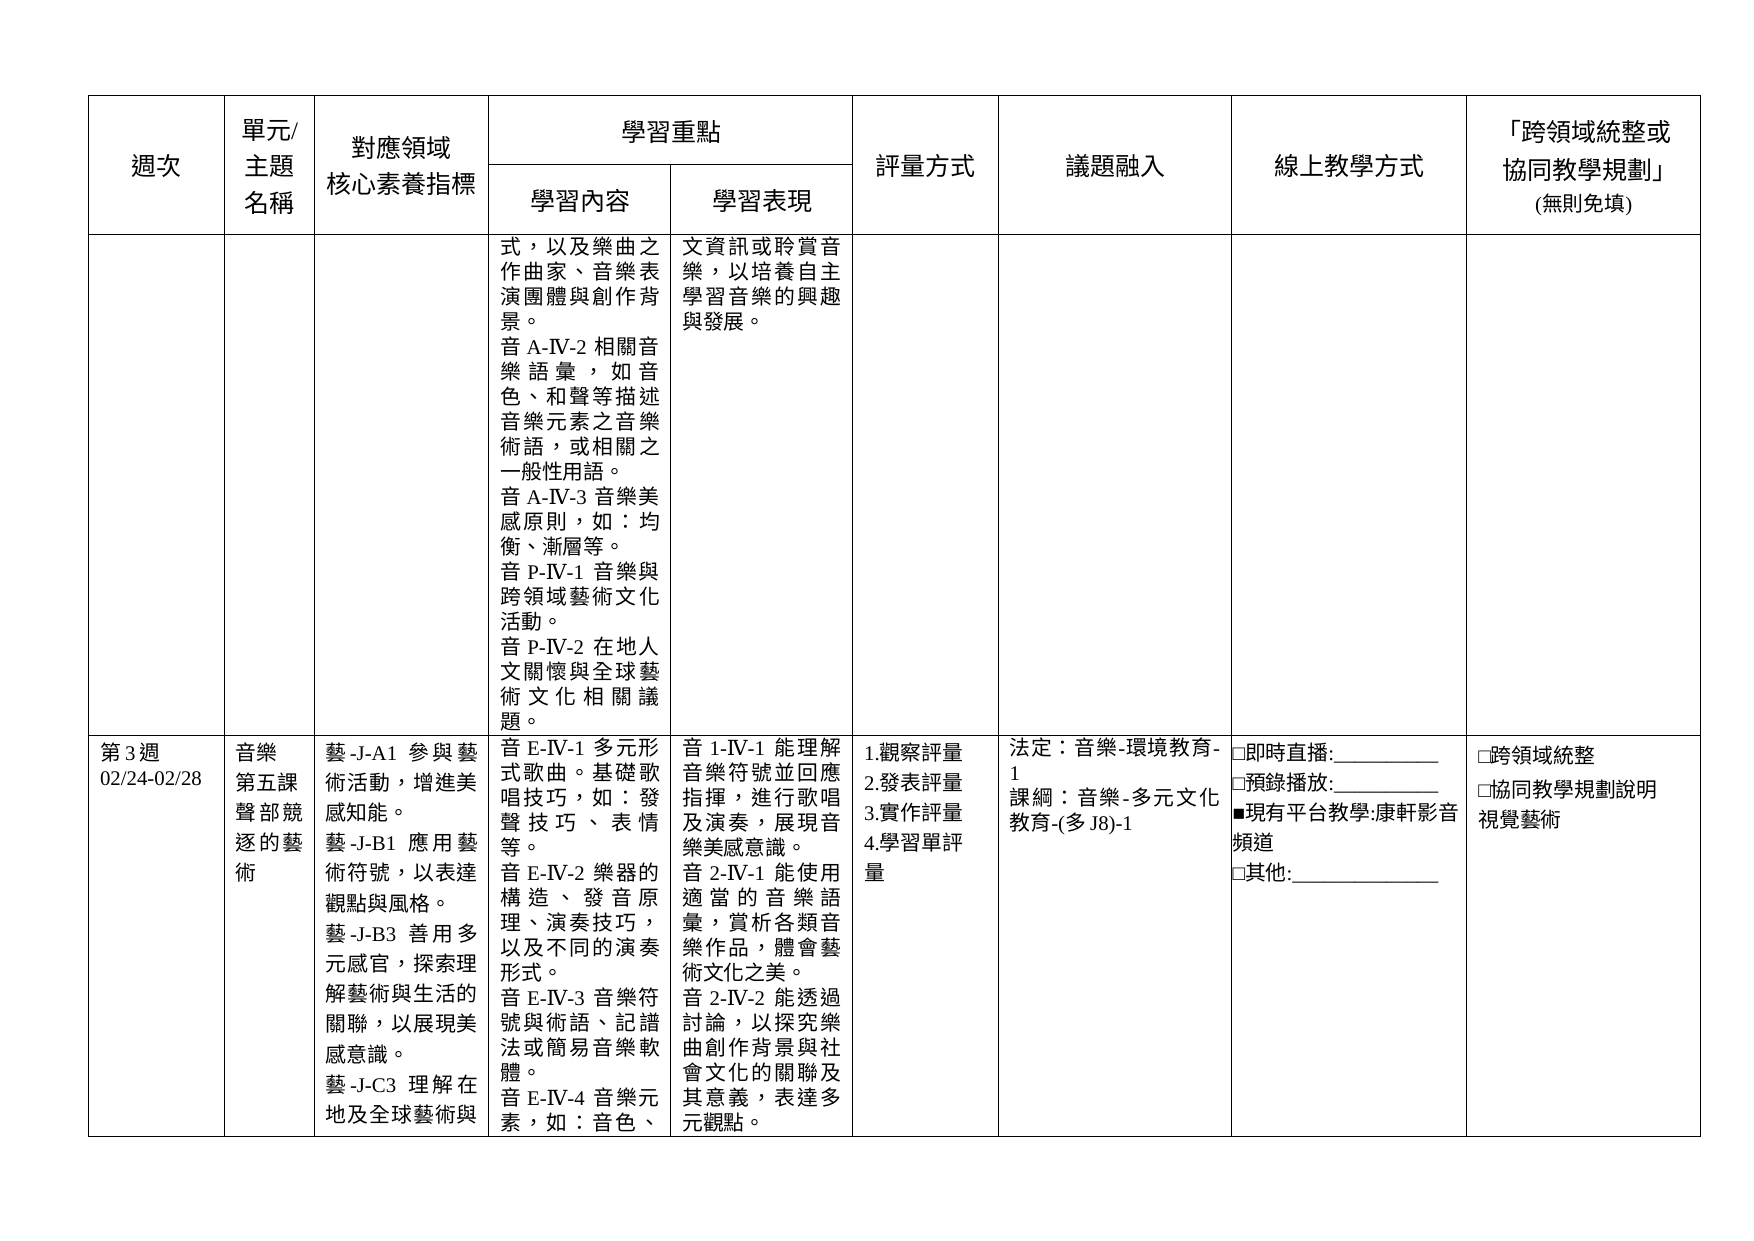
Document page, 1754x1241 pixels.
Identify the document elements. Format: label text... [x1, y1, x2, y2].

table_cell [89, 235, 224, 735]
table_cell 學習內容 [489, 165, 670, 234]
table_header 週次 [89, 96, 224, 234]
table_cell [853, 235, 998, 735]
table_cell 式，以及樂曲之作曲家、音樂表演團體與創作背景。 音A-Ⅳ-2 相關音樂語彙，如音色、和聲等描述音樂元素之音樂術語，或相關之一般性用語。 音A-Ⅳ-3 音樂美感原則，如：均衡、漸層等。 音P-Ⅳ-1 音樂與跨領域藝術文化活動。 音P-Ⅳ-2 在地人文關懷與全球藝術文化相關議題。 [489, 235, 670, 735]
table_cell 法定：音樂-環境教育-1 課綱：音樂-多元文化教育-(多J8)-1 [999, 736, 1231, 1136]
table_cell 文資訊或聆賞音樂，以培養自主學習音樂的興趣與發展。 [671, 235, 852, 735]
table_cell 音樂 第五課 聲部競逐的藝術 [225, 736, 314, 1136]
table_cell [1232, 235, 1466, 735]
table_cell 音E-Ⅳ-1 多元形式歌曲。基礎歌唱技巧，如：發聲技巧、表情等。 音E-Ⅳ-2 樂器的構造、發音原理、演奏技巧，以及不同的演奏形式。 音E-Ⅳ-3 音樂符號與術語、記譜法或簡易音樂軟體。 音E-Ⅳ-4 音樂元素，如：音色、 [489, 736, 670, 1136]
table_cell [225, 235, 314, 735]
table_cell 學習表現 [671, 165, 852, 234]
table_cell [999, 235, 1231, 735]
table_cell 藝-J-A1 參與藝術活動，增進美感知能。 藝-J-B1 應用藝術符號，以表達觀點與風格。 藝-J-B3 善用多元感官，探索理解藝術與生活的關聯，以展現美感意識。 藝-J-C3 理解在地及全球藝術與 [315, 736, 488, 1136]
table_cell □跨領域統整 □協同教學規劃說明 視覺藝術 [1467, 736, 1700, 1136]
table_cell 第3週 02/24-02/28 [89, 736, 224, 1136]
table_header 單元/主題名稱 [225, 96, 314, 234]
table_cell 1.觀察評量 2.發表評量 3.實作評量 4.學習單評 量 [853, 736, 998, 1136]
table_header 線上教學方式 [1232, 96, 1466, 234]
table_header 對應領域 核心素養指標 [315, 96, 488, 234]
table_header 學習重點 [489, 96, 852, 164]
table_cell [315, 235, 488, 735]
table_header 評量方式 [853, 96, 998, 234]
table_cell □即時直播:__________ □預錄播放:__________ ■現有平台教學:康軒影音頻道 □其他:______________ [1232, 736, 1466, 1136]
table_header 議題融入 [999, 96, 1231, 234]
table_cell 音1-Ⅳ-1 能理解音樂符號並回應指揮，進行歌唱及演奏，展現音樂美感意識。 音2-Ⅳ-1 能使用適當的音樂語彙，賞析各類音樂作品，體會藝術文化之美。 音2-Ⅳ-2 能透過討論，以探究樂曲創作背景與社會文化的關聯及其意義，表達多元觀點。 [671, 736, 852, 1136]
table_header 「跨領域統整或 協同教學規劃｣ (無則免填) [1467, 96, 1700, 234]
table_cell [1467, 235, 1700, 735]
